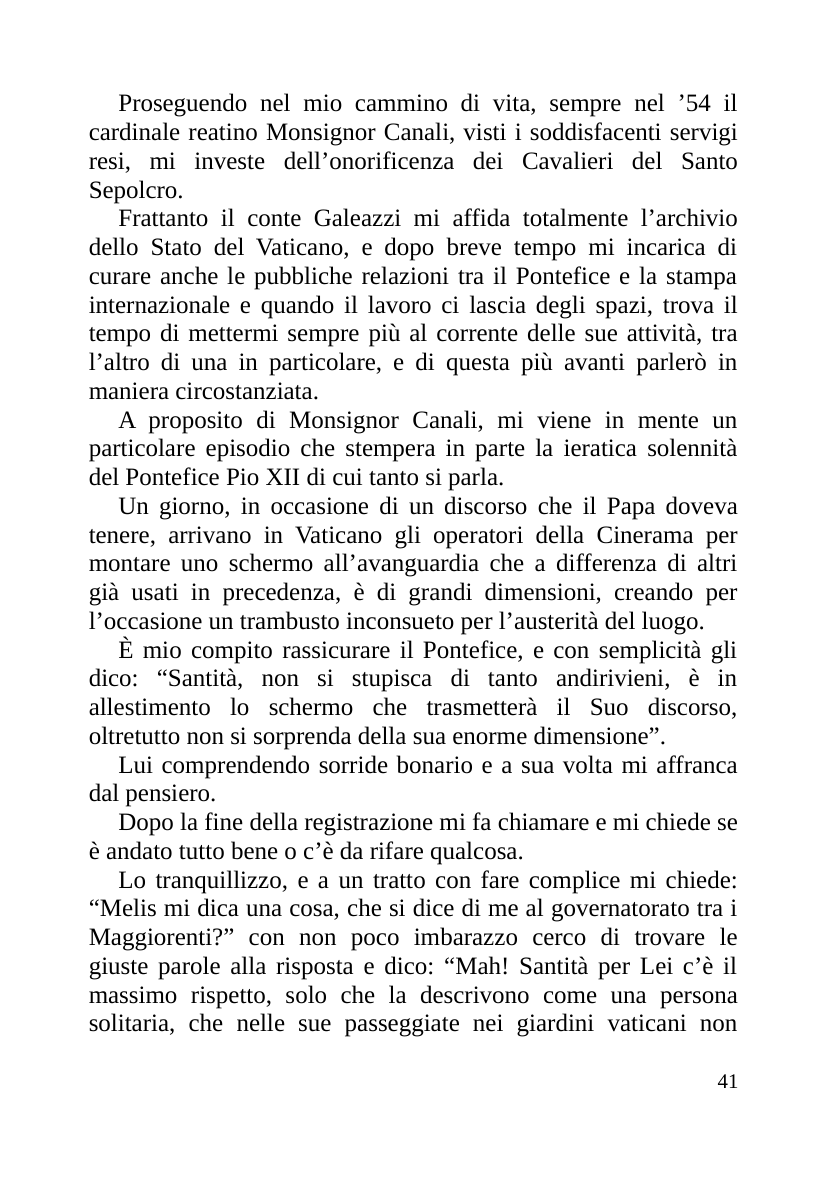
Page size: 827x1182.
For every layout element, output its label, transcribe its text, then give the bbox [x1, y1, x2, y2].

text A proposito di Monsignor Canali, mi viene in mente un particolare episodio che stempera in parte la ieratica solennità del Pontefice Pio XII di cui tanto si parla. [88, 405, 738, 491]
text Lui comprendendo sorride bonario e a sua volta mi affranca dal pensiero. [88, 750, 738, 807]
text Dopo la fine della registrazione mi fa chiamare e mi chiede se è andato tutto bene o c’è da rifare qualcosa. [88, 807, 738, 865]
text Un giorno, in occasione di un discorso che il Papa doveva tenere, arrivano in Vaticano gli operatori della Cinerama per montare uno schermo all’avanguardia che a differenza di altri già usati in precedenza, è di grandi dimensioni, creando per l’occasione un trambusto inconsueto per l’austerità del luogo. [88, 491, 738, 635]
text Proseguendo nel mio cammino di vita, sempre nel ’54 il cardinale reatino Monsignor Canali, visti i soddisfacenti servigi resi, mi investe dell’onorificenza dei Cavalieri del Santo Sepolcro. [88, 88, 738, 203]
text Frattanto il conte Galeazzi mi affida totalmente l’archivio dello Stato del Vaticano, e dopo breve tempo mi incarica di curare anche le pubbliche relazioni tra il Pontefice e la stampa internazionale e quando il lavoro ci lascia degli spazi, trova il tempo di mettermi sempre più al corrente delle sue attività, tra l’altro di una in particolare, e di questa più avanti parlerò in maniera circostanziata. [88, 203, 738, 405]
text È mio compito rassicurare il Pontefice, e con semplicità gli dico: “Santità, non si stupisca di tanto andirivieni, è in allestimento lo schermo che trasmetterà il Suo discorso, oltretutto non si sorprenda della sua enorme dimensione”. [88, 635, 738, 750]
text Lo tranquillizzo, e a un tratto con fare complice mi chiede: “Melis mi dica una cosa, che si dice di me al governatorato tra i Maggiorenti?” con non poco imbarazzo cerco di trovare le giuste parole alla risposta e dico: “Mah! Santità per Lei c’è il massimo rispetto, solo che la descrivono come una persona solitaria, che nelle sue passeggiate nei giardini vaticani non [88, 865, 738, 1037]
